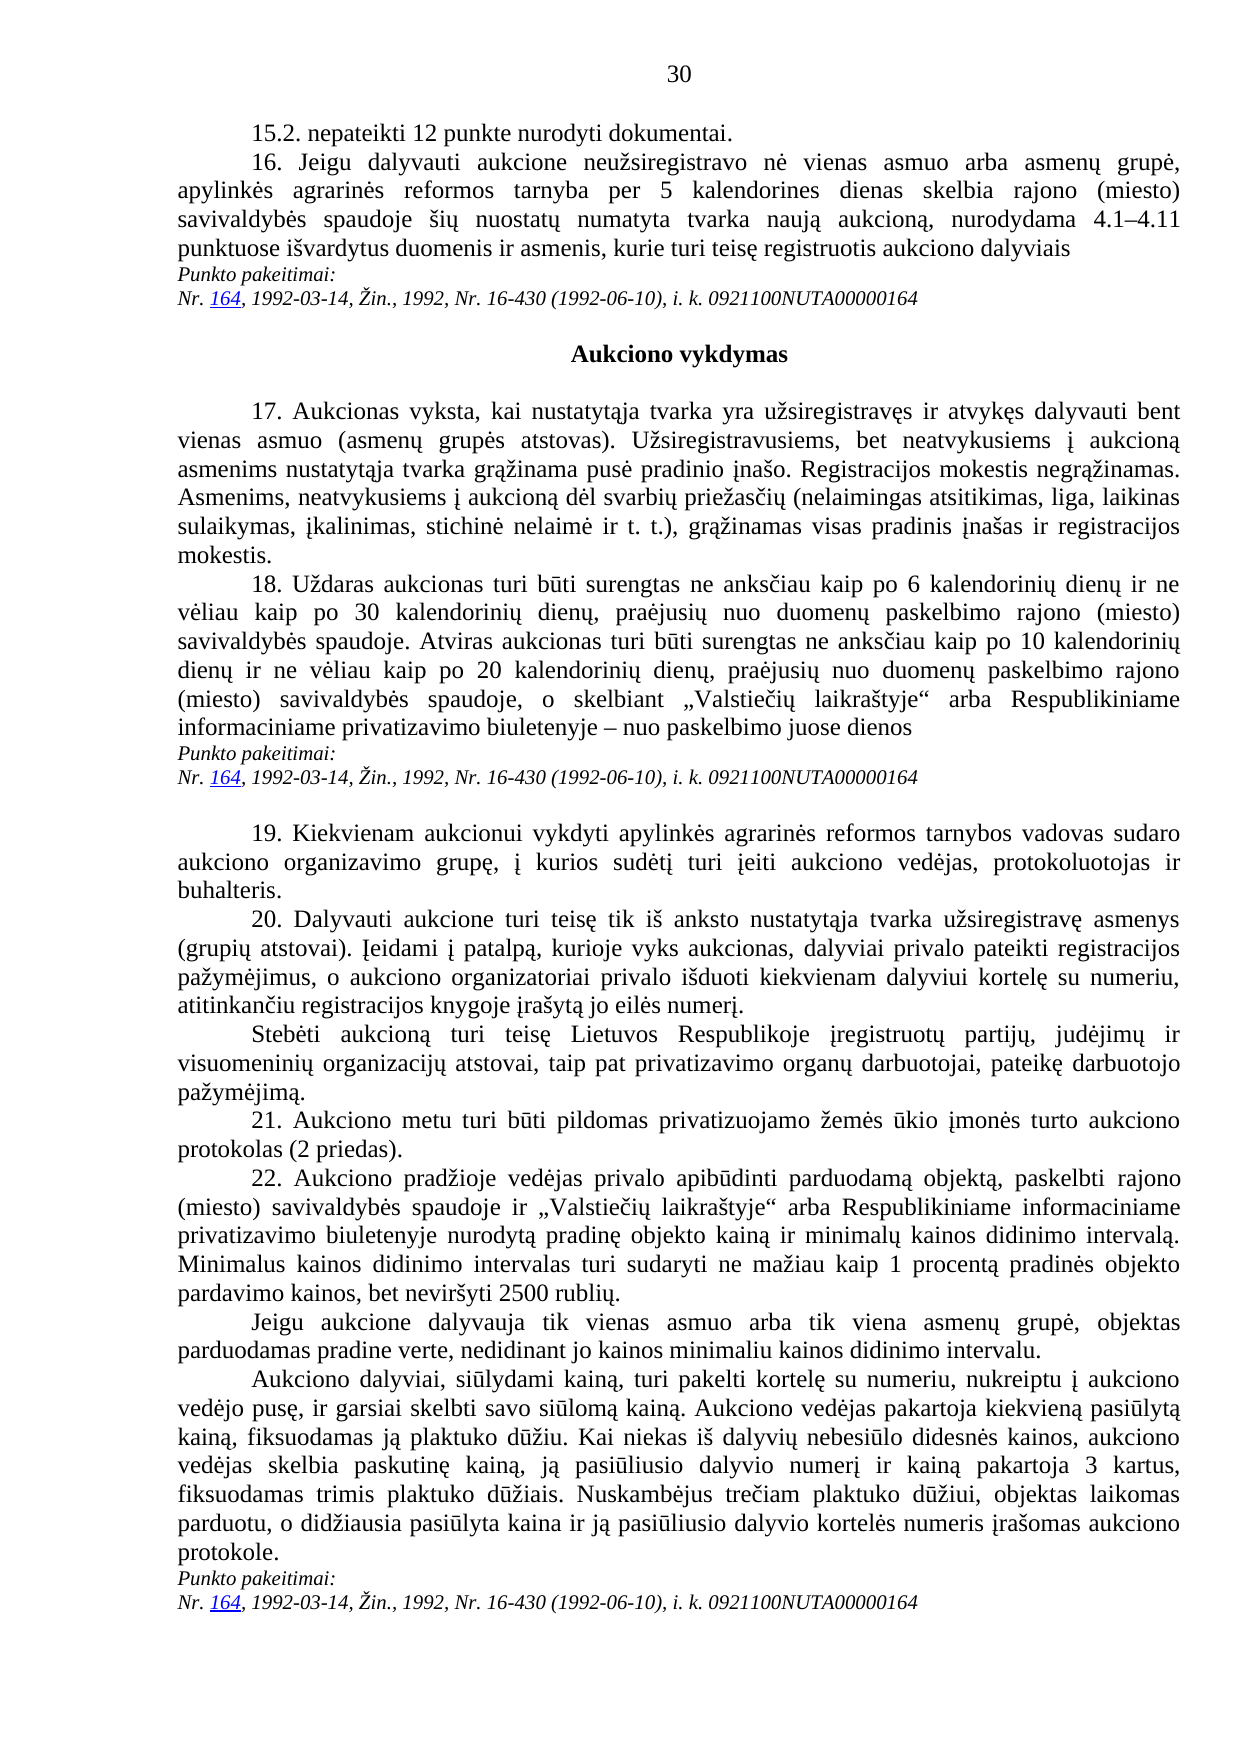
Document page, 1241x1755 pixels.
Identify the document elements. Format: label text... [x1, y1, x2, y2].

text 15.2. nepateikti 12 punkte nurodyti dokumentai. [177, 118, 1181, 147]
text 17. Aukcionas vyksta, kai nustatytąja tvarka yra užsiregistravęs ir atvykęs dalyvauti bent vienas asmuo (asmenų grupės atstovas). Užsiregistravusiems, bet neatvykusiems į aukcioną asmenims nustatytąja tvarka grąžinama pusė pradinio įnašo. Registracijos mokestis negrąžinamas. Asmenims, neatvykusiems į aukcioną dėl svarbių priežasčių (nelaimingas atsitikimas, liga, laikinas sulaikymas, įkalinimas, stichinė nelaimė ir t. t.), grąžinamas visas pradinis įnašas ir registracijos mokestis. [177, 396, 1181, 569]
text Aukciono dalyviai, siūlydami kainą, turi pakelti kortelę su numeriu, nukreiptu į aukciono vedėjo pusę, ir garsiai skelbti savo siūlomą kainą. Aukciono vedėjas pakartoja kiekvieną pasiūlytą kainą, fiksuodamas ją plaktuko dūžiu. Kai niekas iš dalyvių nebesiūlo didesnės kainos, aukciono vedėjas skelbia paskutinę kainą, ją pasiūliusio dalyvio numerį ir kainą pakartoja 3 kartus, fiksuodamas trimis plaktuko dūžiais. Nuskambėjus trečiam plaktuko dūžiui, objektas laikomas parduotu, o didžiausia pasiūlyta kaina ir ją pasiūliusio dalyvio kortelės numeris įrašomas aukciono protokole. [177, 1364, 1181, 1566]
text 22. Aukciono pradžioje vedėjas privalo apibūdinti parduodamą objektą, paskelbti rajono (miesto) savivaldybės spaudoje ir „Valstiečių laikraštyje“ arba Respublikiniame informaciniame privatizavimo biuletenyje nurodytą pradinę objekto kainą ir minimalų kainos didinimo intervalą. Minimalus kainos didinimo intervalas turi sudaryti ne mažiau kaip 1 procentą pradinės objekto pardavimo kainos, bet neviršyti 2500 rublių. [177, 1163, 1181, 1307]
text Aukciono vykdymas [177, 339, 1181, 367]
text 19. Kiekvienam aukcionui vykdyti apylinkės agrarinės reformos tarnybos vadovas sudaro aukciono organizavimo grupę, į kurios sudėtį turi įeiti aukciono vedėjas, protokoluotojas ir buhalteris. [177, 818, 1181, 904]
text Punkto pakeitimai: [177, 1566, 1181, 1590]
text 18. Uždaras aukcionas turi būti surengtas ne anksčiau kaip po 6 kalendorinių dienų ir ne vėliau kaip po 30 kalendorinių dienų, praėjusių nuo duomenų paskelbimo rajono (miesto) savivaldybės spaudoje. Atviras aukcionas turi būti surengtas ne anksčiau kaip po 10 kalendorinių dienų ir ne vėliau kaip po 20 kalendorinių dienų, praėjusių nuo duomenų paskelbimo rajono (miesto) savivaldybės spaudoje, o skelbiant „Valstiečių laikraštyje“ arba Respublikiniame informaciniame privatizavimo biuletenyje – nuo paskelbimo juose dienos [177, 569, 1181, 741]
text Nr. 164, 1992-03-14, Žin., 1992, Nr. 16-430 (1992-06-10), i. k. 0921100NUTA00000164 [177, 1590, 1181, 1614]
text 21. Aukciono metu turi būti pildomas privatizuojamo žemės ūkio įmonės turto aukciono protokolas (2 priedas). [177, 1106, 1181, 1163]
text Nr. 164, 1992-03-14, Žin., 1992, Nr. 16-430 (1992-06-10), i. k. 0921100NUTA00000164 [177, 286, 1181, 310]
text Punkto pakeitimai: [177, 741, 1181, 765]
text 16. Jeigu dalyvauti aukcione neužsiregistravo nė vienas asmuo arba asmenų grupė, apylinkės agrarinės reformos tarnyba per 5 kalendorines dienas skelbia rajono (miesto) savivaldybės spaudoje šių nuostatų numatyta tvarka naują aukcioną, nurodydama 4.1–4.11 punktuose išvardytus duomenis ir asmenis, kurie turi teisę registruotis aukciono dalyviais [177, 147, 1181, 262]
text 20. Dalyvauti aukcione turi teisę tik iš anksto nustatytąja tvarka užsiregistravę asmenys (grupių atstovai). Įeidami į patalpą, kurioje vyks aukcionas, dalyviai privalo pateikti registracijos pažymėjimus, o aukciono organizatoriai privalo išduoti kiekvienam dalyviui kortelę su numeriu, atitinkančiu registracijos knygoje įrašytą jo eilės numerį. [177, 904, 1181, 1019]
text Stebėti aukcioną turi teisę Lietuvos Respublikoje įregistruotų partijų, judėjimų ir visuomeninių organizacijų atstovai, taip pat privatizavimo organų darbuotojai, pateikę darbuotojo pažymėjimą. [177, 1019, 1181, 1106]
text Nr. 164, 1992-03-14, Žin., 1992, Nr. 16-430 (1992-06-10), i. k. 0921100NUTA00000164 [177, 765, 1181, 789]
text Jeigu aukcione dalyvauja tik vienas asmuo arba tik viena asmenų grupė, objektas parduodamas pradine verte, nedidinant jo kainos minimaliu kainos didinimo intervalu. [177, 1307, 1181, 1364]
text Punkto pakeitimai: [177, 262, 1181, 286]
